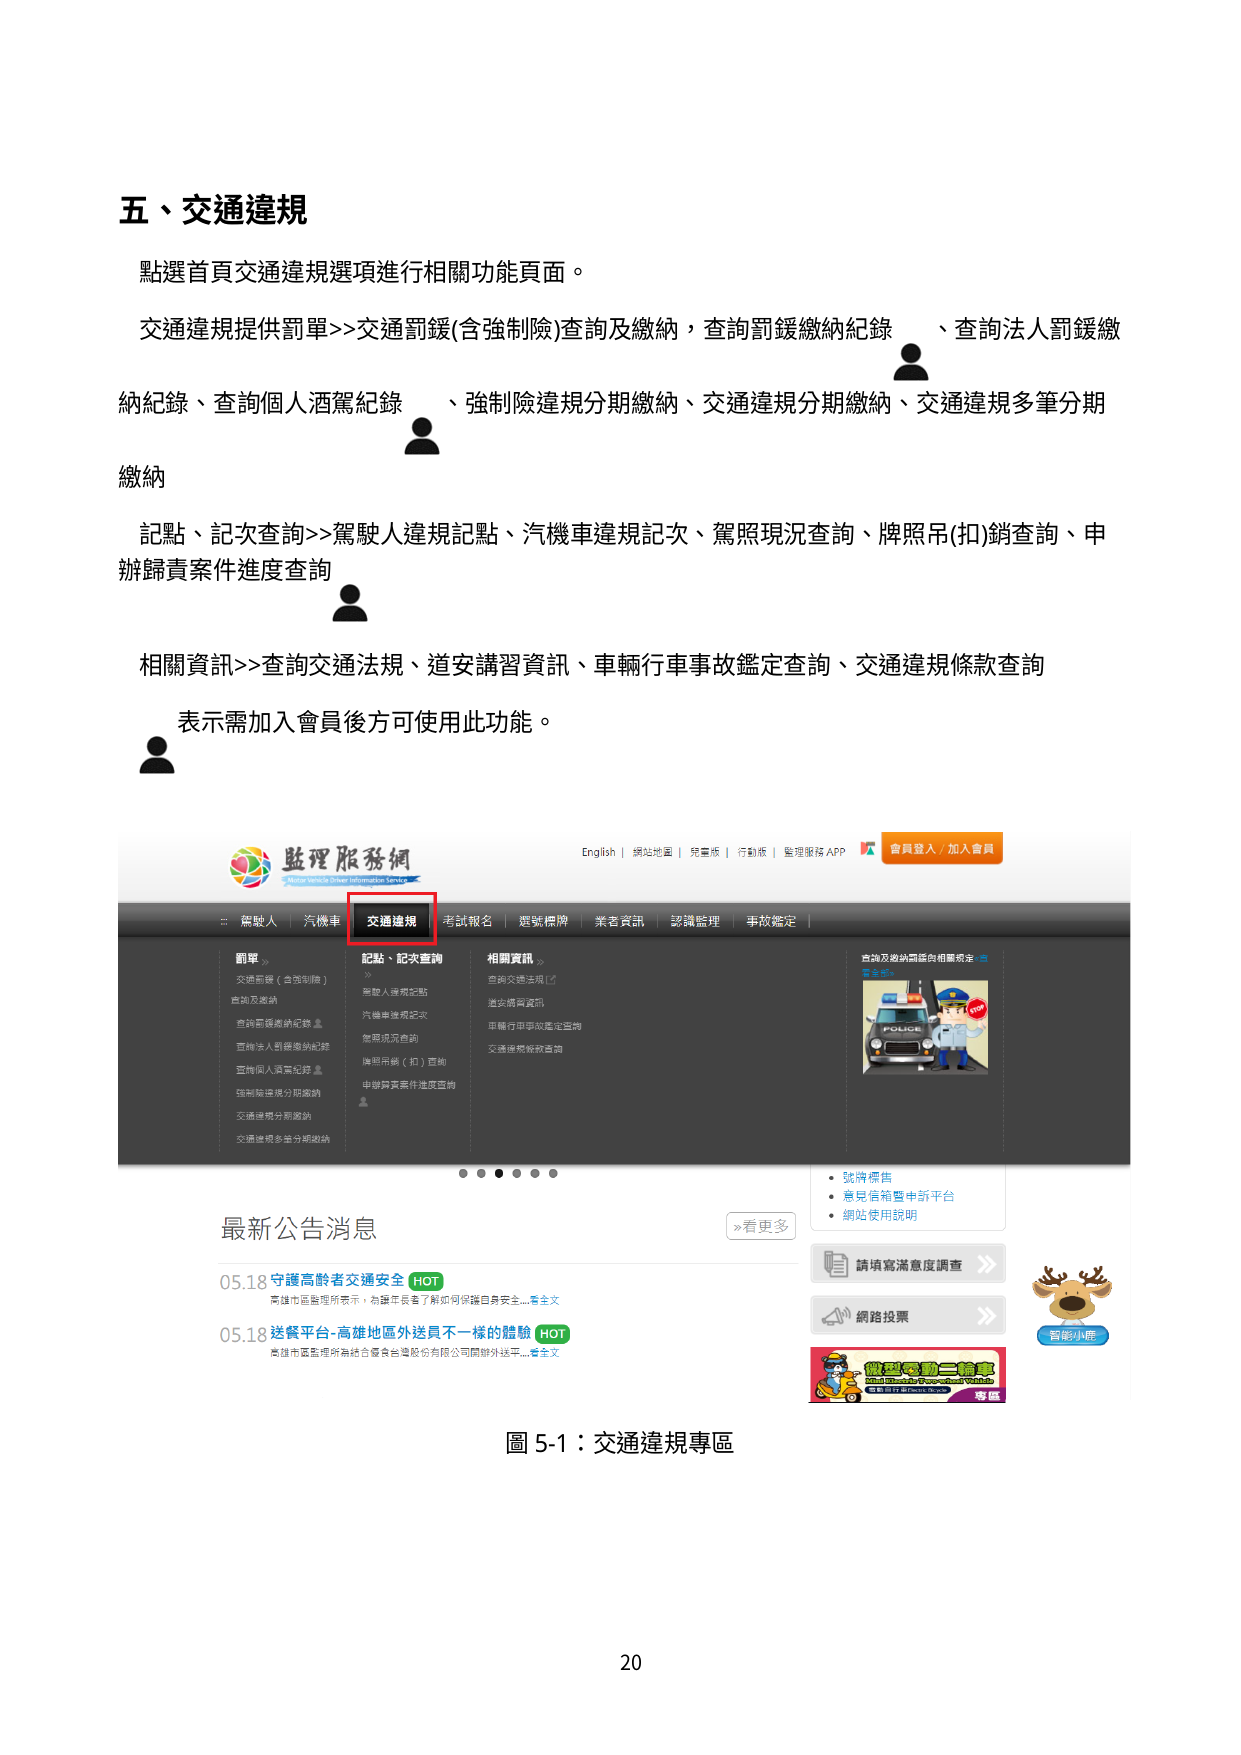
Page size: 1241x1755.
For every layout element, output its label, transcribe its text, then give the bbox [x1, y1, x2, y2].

text 點選首頁交通違規選項進行相關功能頁面。 [118, 252, 1122, 289]
text 交通違規提供罰單>>交通罰鍰(含強制險)查詢及繳納，查詢罰鍰繳納紀錄、查詢法人罰鍰繳納紀錄、查詢個人酒駕紀錄、強制險違規分期繳納、交通違規分期繳納、交通違規多筆分期繳納 [118, 309, 1122, 494]
text 記點、記次查詢>>駕駛人違規記點、汽機車違規記次、駕照現況查詢、牌照吊(扣)銷查詢、申辦歸責案件進度查詢 [118, 514, 1122, 625]
subtitle 五、交通違規 [118, 183, 1122, 232]
text 圖 5-1：交通違規專區 [118, 1424, 1122, 1460]
text 表示需加入會員後方可使用此功能。 [118, 703, 1122, 777]
text 相關資訊>>查詢交通法規、道安講習資訊、車輛行車事故鑑定查詢、交通違規條款查詢 [118, 646, 1122, 682]
